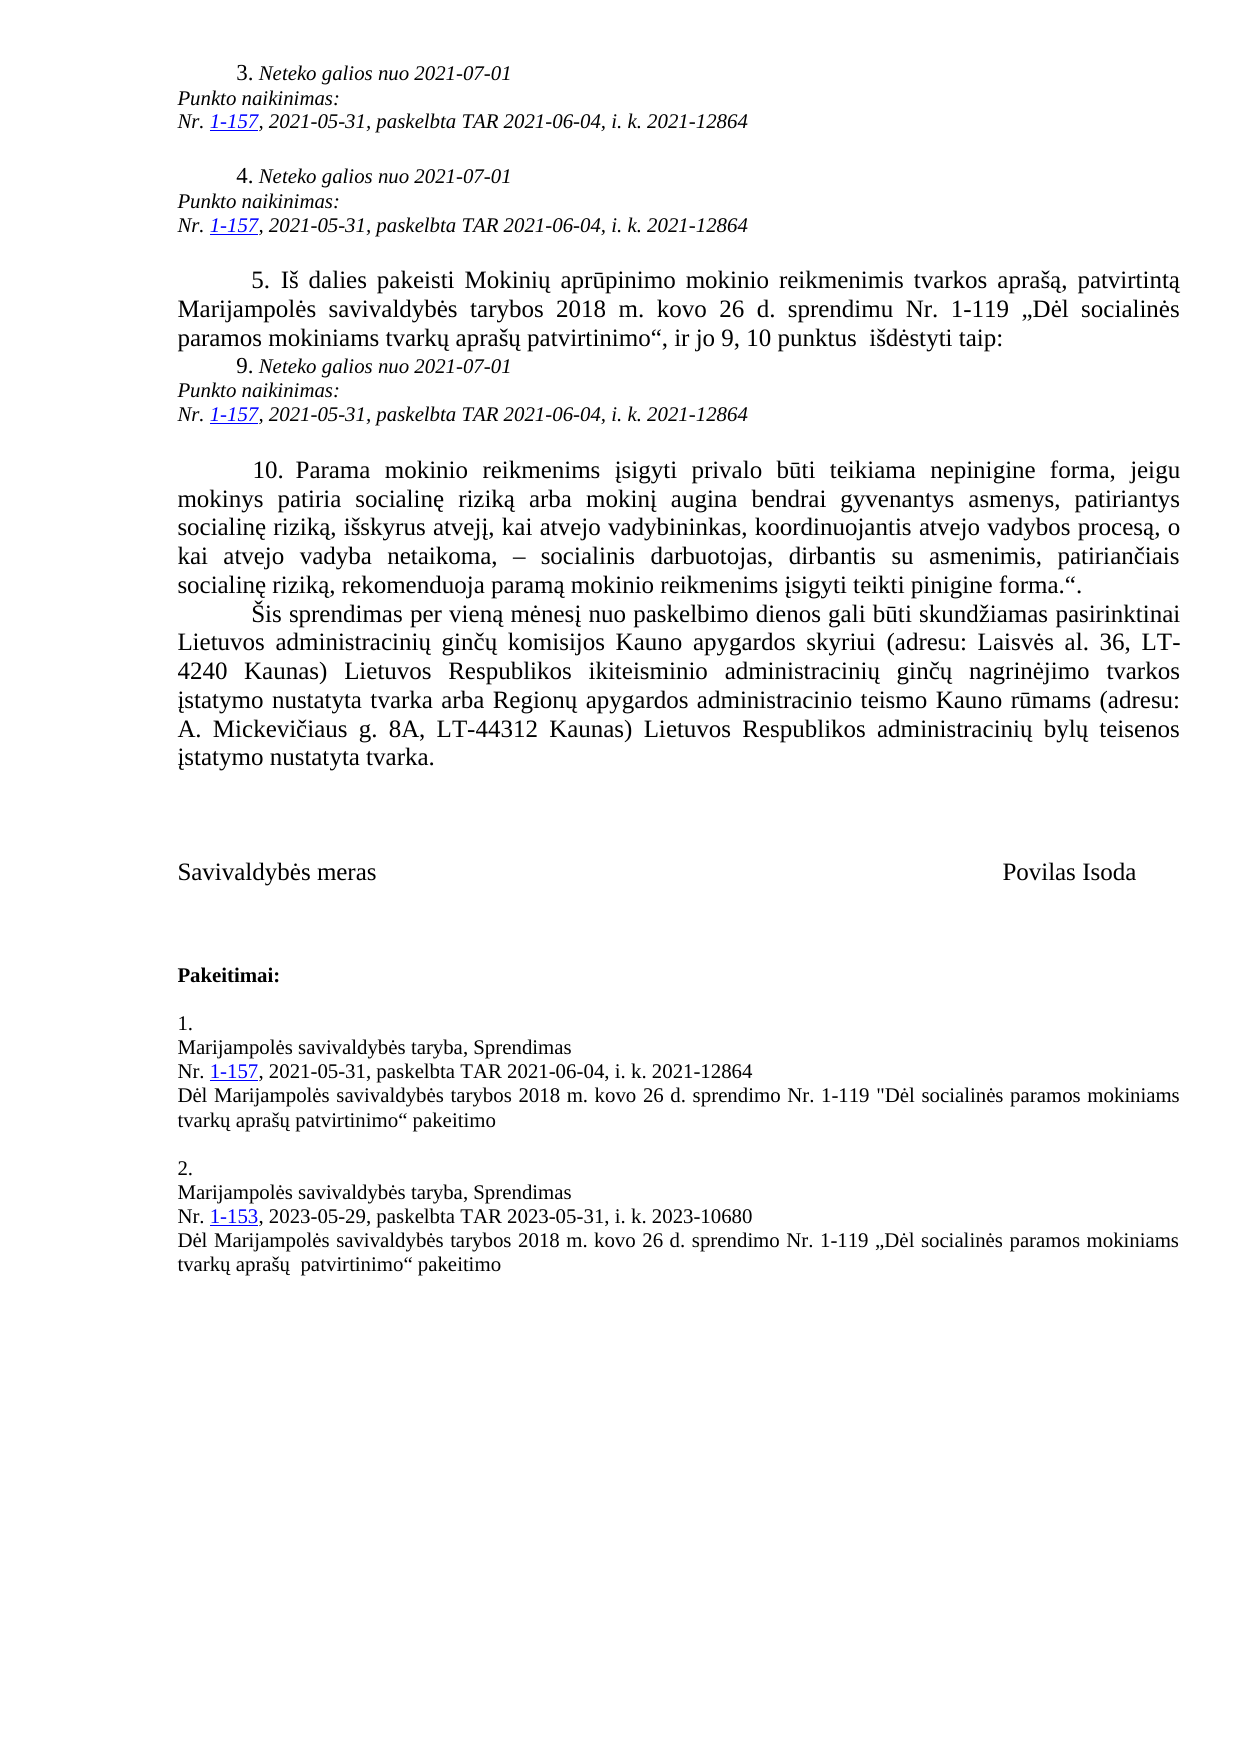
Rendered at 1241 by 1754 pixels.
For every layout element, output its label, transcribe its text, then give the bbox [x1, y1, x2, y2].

text Šis sprendimas per vieną mėnesį nuo paskelbimo dienos gali būti skundžiamas pasirinktinai Lietuvos administracinių ginčų komisijos Kauno apygardos skyriui (adresu: Laisvės al. 36, LT-4240 Kaunas) Lietuvos Respublikos ikiteisminio administracinių ginčų nagrinėjimo tvarkos įstatymo nustatyta tvarka arba Regionų apygardos administracinio teismo Kauno rūmams (adresu: A. Mickevičiaus g. 8A, LT-44312 Kaunas) Lietuvos Respublikos administracinių bylų teisenos įstatymo nustatyta tvarka. [177, 599, 1181, 771]
text Dėl Marijampolės savivaldybės tarybos 2018 m. kovo 26 d. sprendimo Nr. 1-119 „Dėl socialinės paramos mokiniams tvarkų aprašų patvirtinimo“ pakeitimo [177, 1228, 1181, 1276]
text Punkto naikinimas: [177, 378, 1181, 402]
text Punkto naikinimas: [177, 85, 1181, 109]
text 10. Parama mokinio reikmenims įsigyti privalo būti teikiama nepinigine forma, jeigu mokinys patiria socialinę riziką arba mokinį augina bendrai gyvenantys asmenys, patiriantys socialinę riziką, išskyrus atvejį, kai atvejo vadybininkas, koordinuojantis atvejo vadybos procesą, o kai atvejo vadyba netaikoma, – socialinis darbuotojas, dirbantis su asmenimis, patiriančiais socialinę riziką, rekomenduoja paramą mokinio reikmenims įsigyti teikti pinigine forma.“. [177, 455, 1181, 599]
text Nr. 1-157, 2021-05-31, paskelbta TAR 2021-06-04, i. k. 2021-12864 [177, 1059, 1181, 1083]
text 9. Neteko galios nuo 2021-07-01 [177, 352, 1181, 378]
text 1. [177, 1011, 1181, 1035]
text 4. Neteko galios nuo 2021-07-01 [177, 162, 1181, 189]
text 5. Iš dalies pakeisti Mokinių aprūpinimo mokinio reikmenimis tvarkos aprašą, patvirtintą Marijampolės savivaldybės tarybos 2018 m. kovo 26 d. sprendimu Nr. 1-119 „Dėl socialinės paramos mokiniams tvarkų aprašų patvirtinimo“, ir jo 9, 10 punktus išdėstyti taip: [177, 266, 1181, 352]
text Nr. 1-157, 2021-05-31, paskelbta TAR 2021-06-04, i. k. 2021-12864 [177, 109, 1181, 133]
text 3. Neteko galios nuo 2021-07-01 [177, 59, 1181, 85]
text Punkto naikinimas: [177, 189, 1181, 213]
text Marijampolės savivaldybės taryba, Sprendimas [177, 1180, 1181, 1204]
text Savivaldybės meras Povilas Isoda [177, 857, 1181, 886]
text 2. [177, 1156, 1181, 1180]
text Nr. 1-157, 2021-05-31, paskelbta TAR 2021-06-04, i. k. 2021-12864 [177, 402, 1181, 426]
text Nr. 1-153, 2023-05-29, paskelbta TAR 2023-05-31, i. k. 2023-10680 [177, 1204, 1181, 1228]
text Dėl Marijampolės savivaldybės tarybos 2018 m. kovo 26 d. sprendimo Nr. 1-119 "Dėl socialinės paramos mokiniams tvarkų aprašų patvirtinimo“ pakeitimo [177, 1083, 1181, 1132]
text Pakeitimai: [177, 963, 1181, 987]
text Nr. 1-157, 2021-05-31, paskelbta TAR 2021-06-04, i. k. 2021-12864 [177, 213, 1181, 237]
text Marijampolės savivaldybės taryba, Sprendimas [177, 1035, 1181, 1059]
